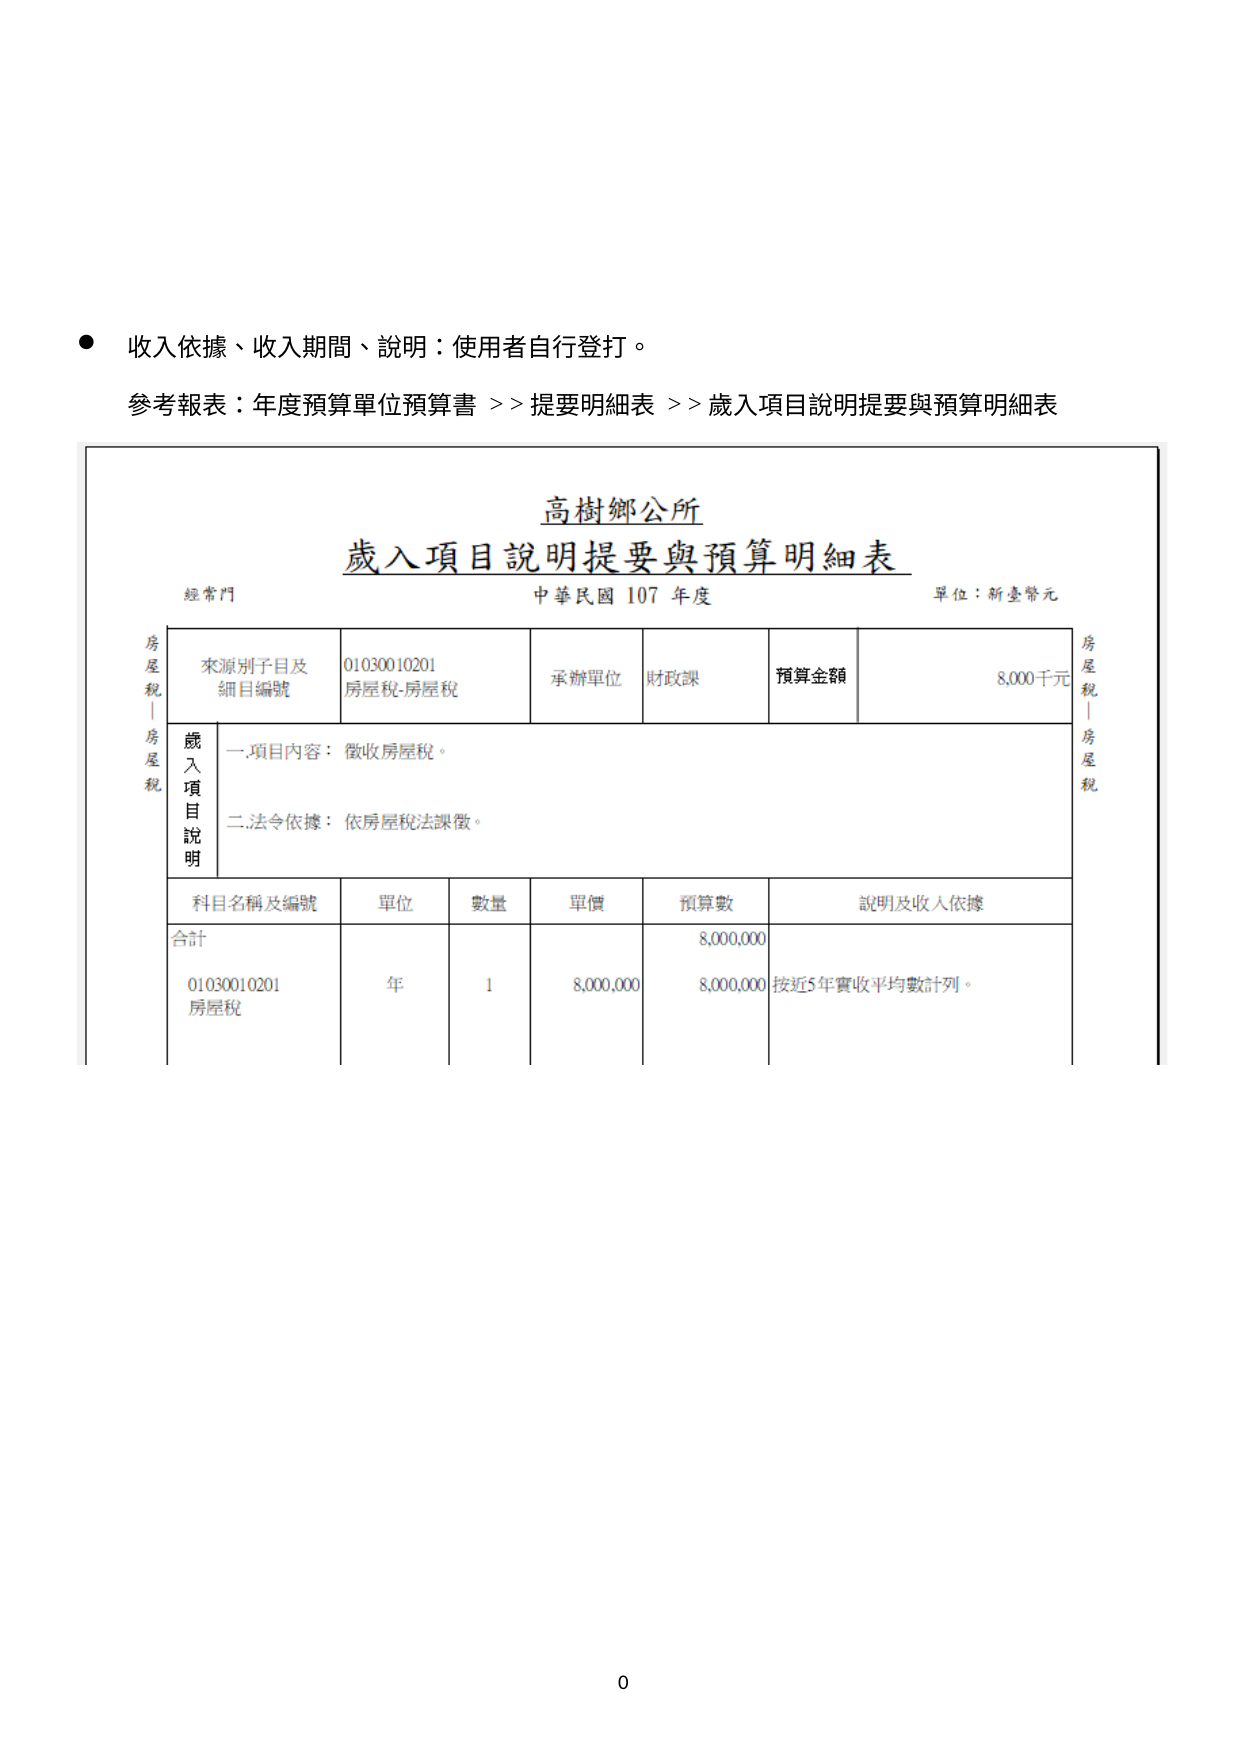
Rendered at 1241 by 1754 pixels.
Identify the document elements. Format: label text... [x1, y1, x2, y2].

text 參考報表：年度預算單位預算書 > > 提要明細表 > > 歲入項目說明提要與預算明細表 [127, 364, 1169, 423]
list 收入依據、收入期間、說明：使用者自行登打。 [77, 306, 1169, 364]
picture [76, 442, 1168, 1065]
